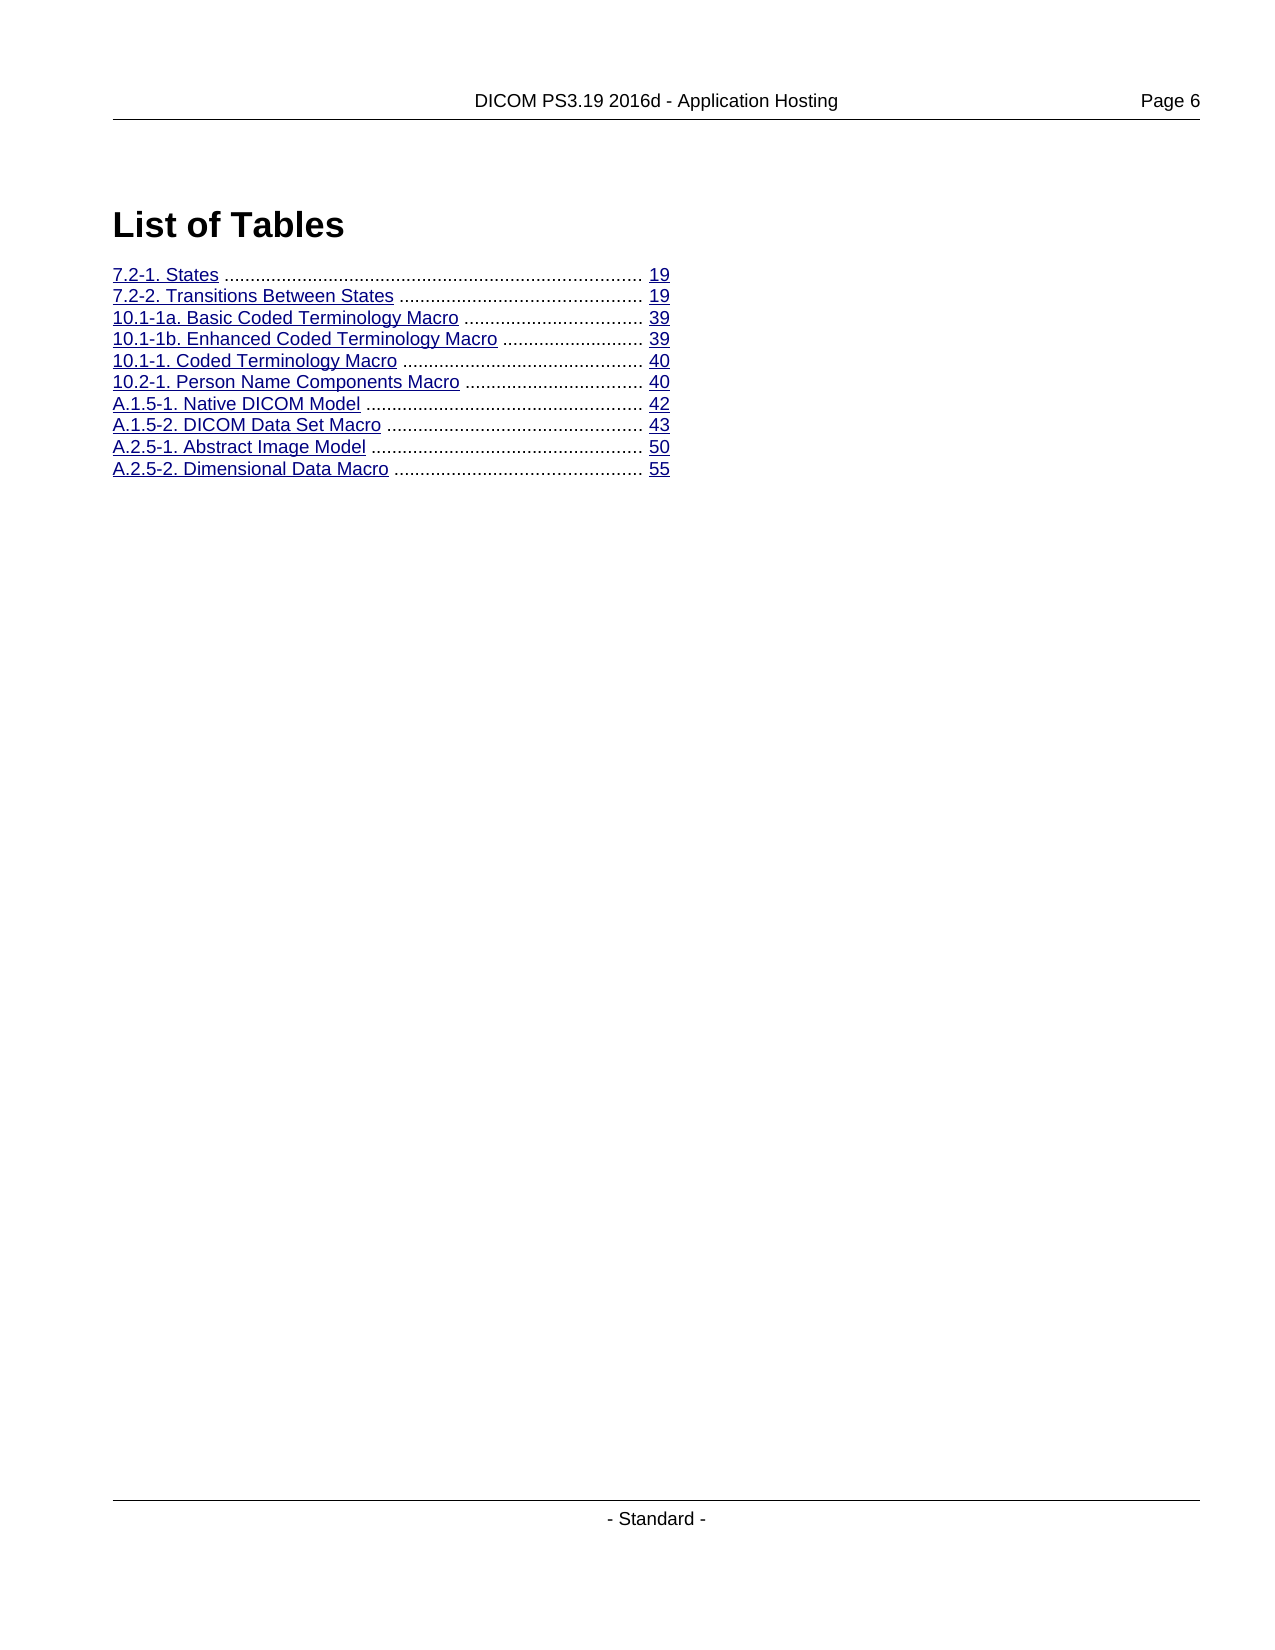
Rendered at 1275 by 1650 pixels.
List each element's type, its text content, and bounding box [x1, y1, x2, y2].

text 10.1-1a. Basic Coded Terminology Macro 0 [112, 306, 1175, 328]
text List of Tables [112, 204, 1200, 245]
text 10.1-1. Coded Terminology Macro 0 [112, 349, 1175, 371]
text A.2.5-2. Dimensional Data Macro 0 [112, 457, 1175, 479]
text A.1.5-1. Native DICOM Model 0 [112, 393, 1175, 414]
text 10.1-1b. Enhanced Coded Terminology Macro 0 [112, 328, 1175, 349]
text 10.2-1. Person Name Components Macro 0 [112, 371, 1175, 393]
text A.2.5-1. Abstract Image Model 0 [112, 436, 1175, 457]
text 7.2-1. States 0 [112, 263, 1175, 285]
text 7.2-2. Transitions Between States 0 [112, 285, 1175, 306]
text A.1.5-2. DICOM Data Set Macro 0 [112, 414, 1175, 436]
